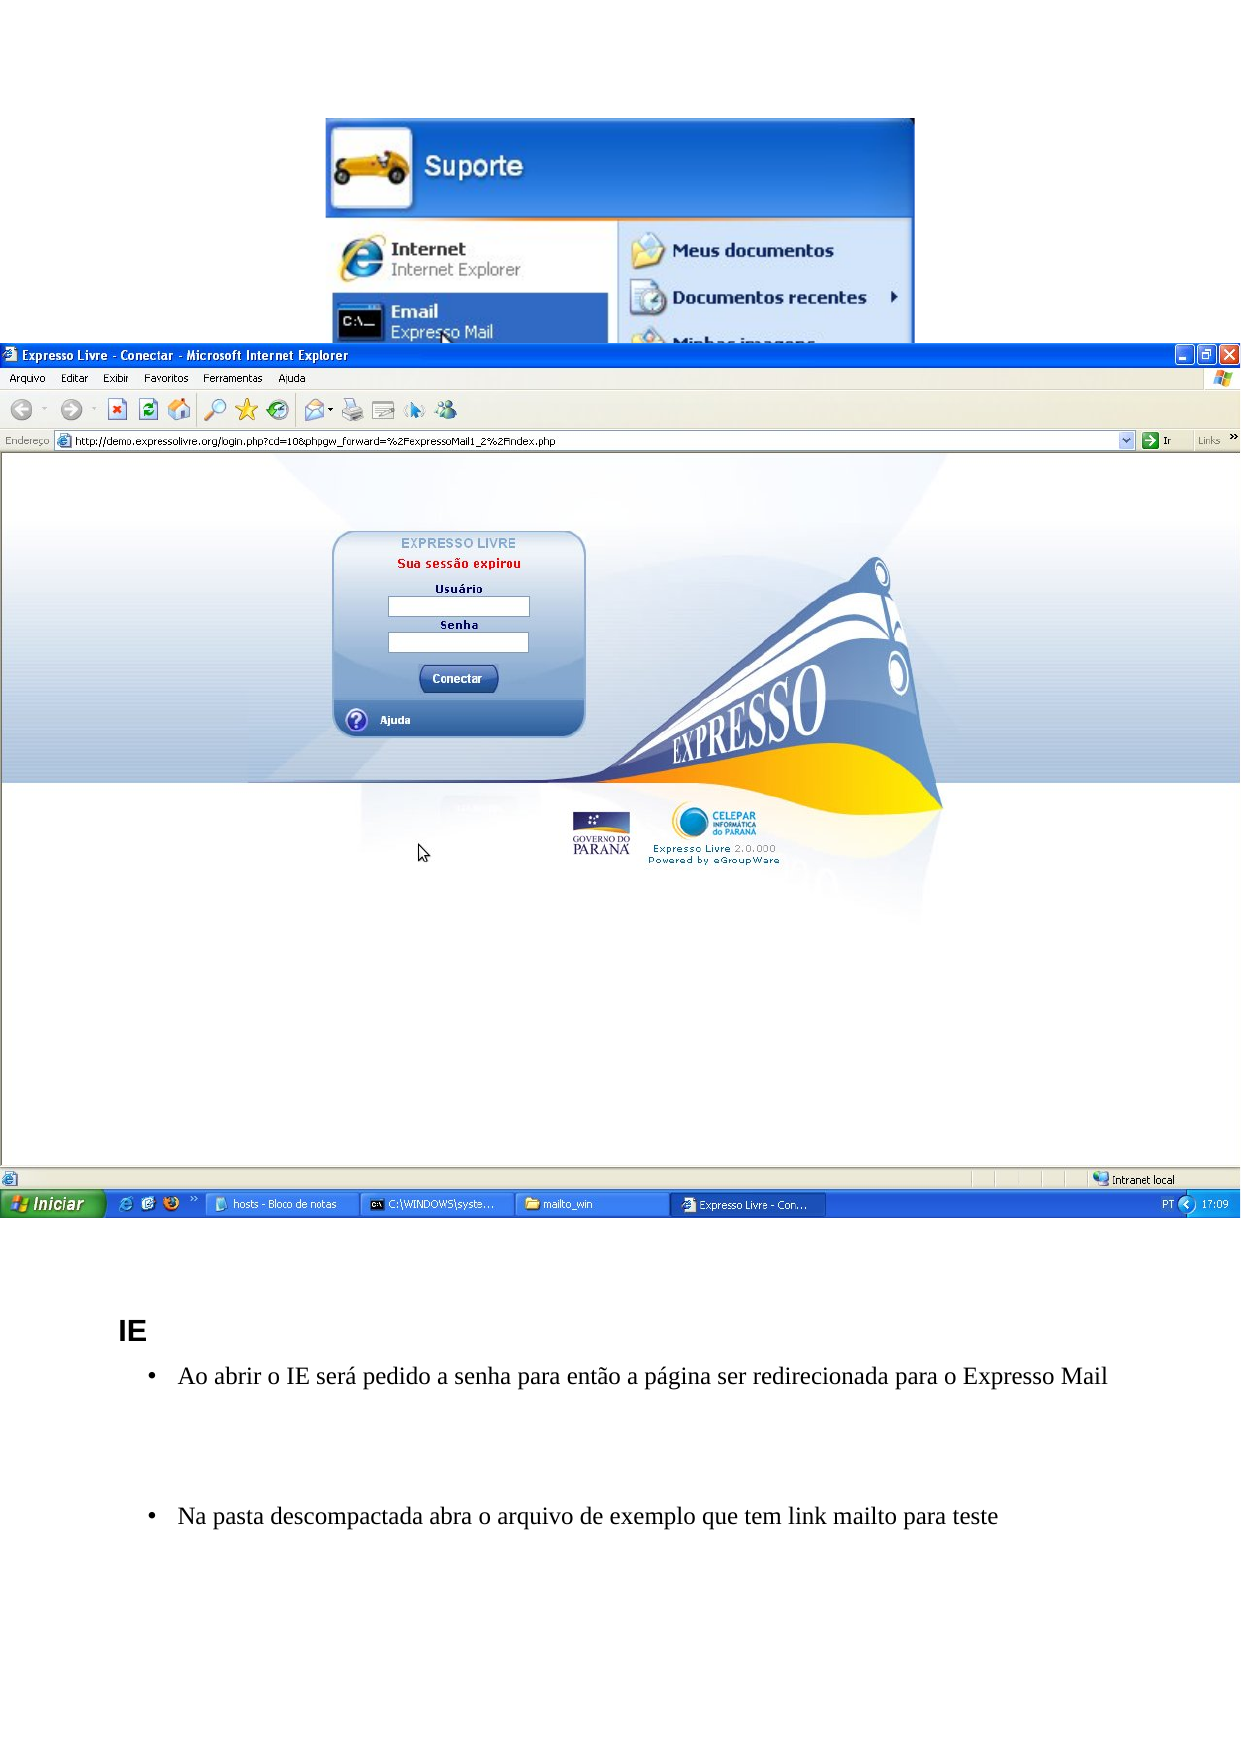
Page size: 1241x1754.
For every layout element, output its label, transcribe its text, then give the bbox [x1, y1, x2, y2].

subtitle IE [118, 1313, 1122, 1348]
picture [0, 118, 1241, 1218]
list Ao abrir o IE será pedido a senha para então a página ser redirecionada para o Expresso Mail [148, 1361, 1122, 1418]
list Na pasta descompactada abra o arquivo de exemplo que tem link mailto para teste [148, 1501, 1122, 1558]
